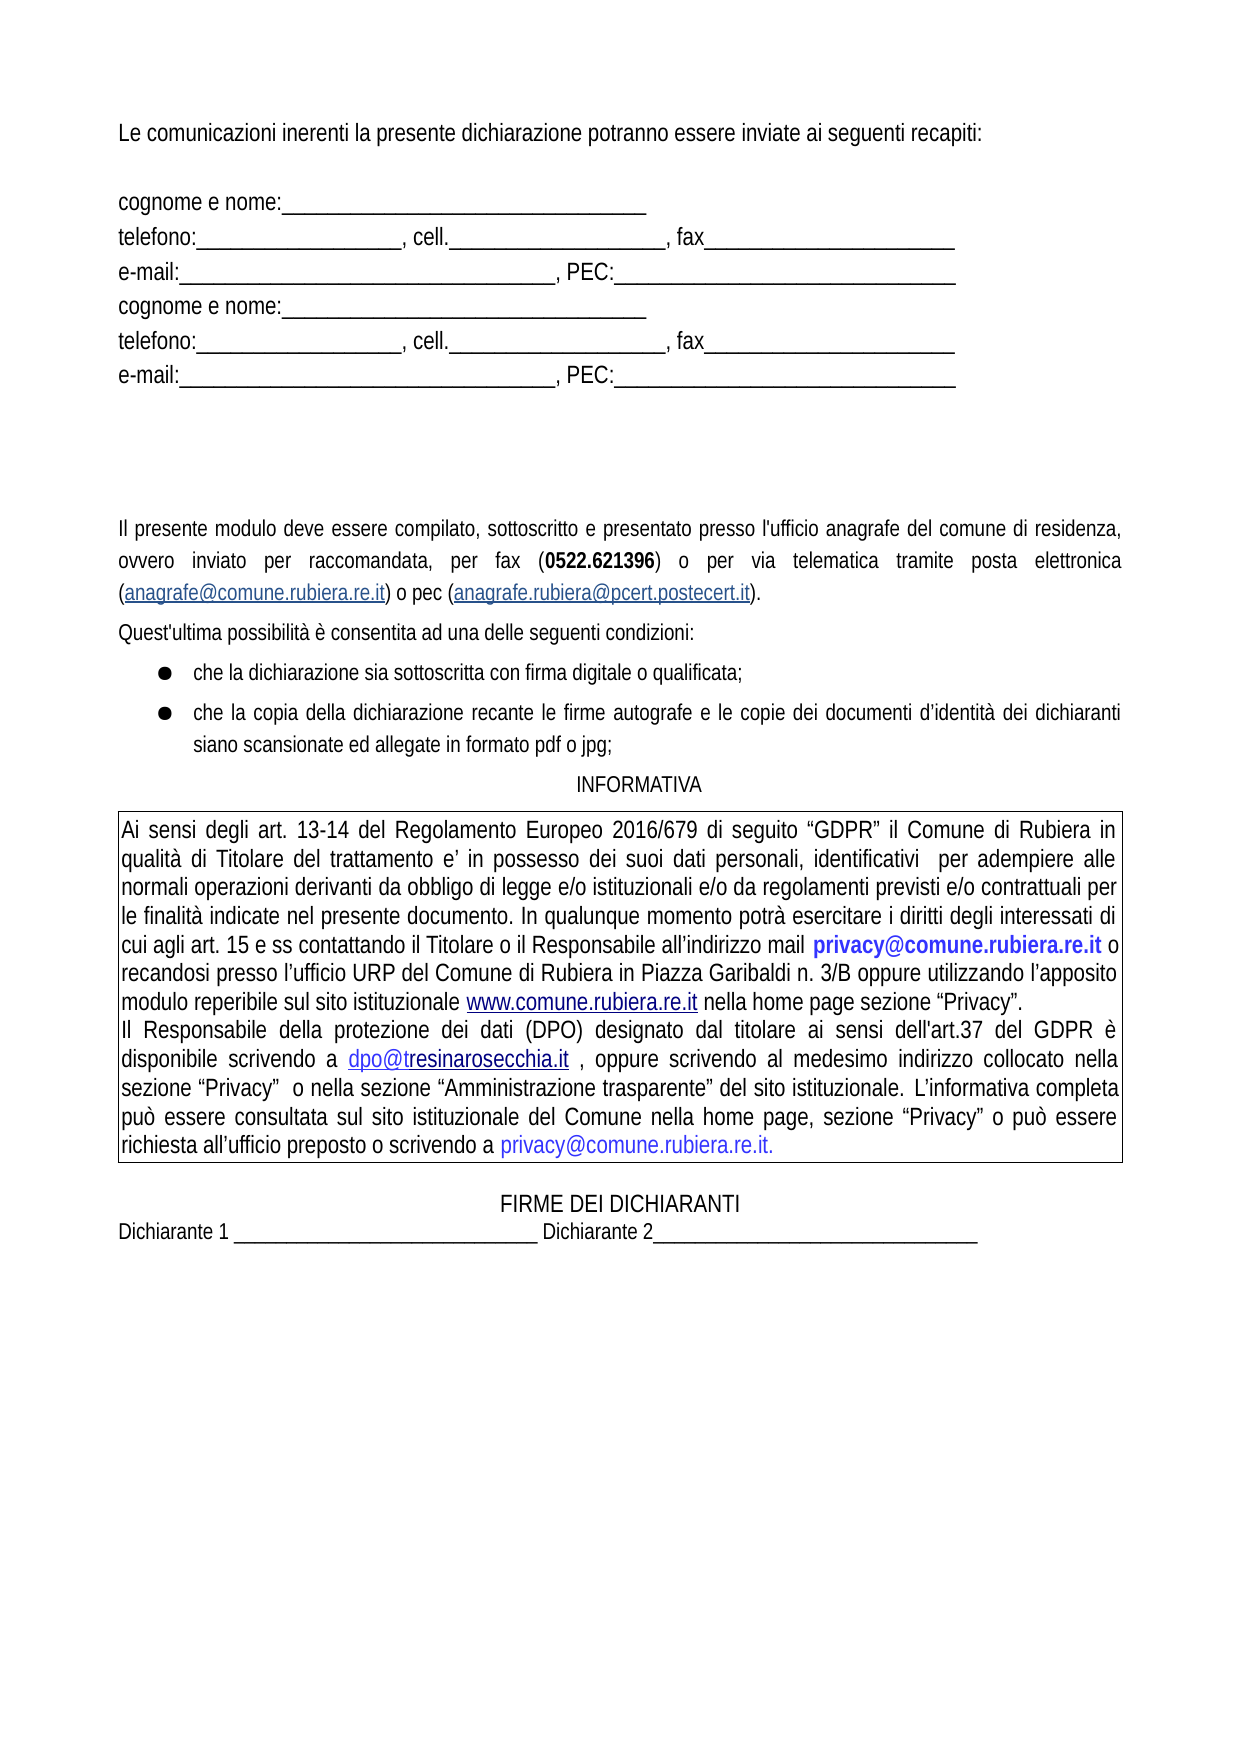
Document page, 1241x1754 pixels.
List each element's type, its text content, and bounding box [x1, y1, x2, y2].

text telefono:__________________, cell.___________________, fax______________________ [118, 326, 1122, 354]
text INFORMATIVA [156, 771, 1122, 797]
text FIRME DEI DICHIARANTI [118, 1189, 1122, 1218]
text e-mail:_________________________________, PEC:______________________________ [118, 360, 1122, 389]
text cognome e nome:________________________________ [118, 187, 1122, 216]
text Il presente modulo deve essere compilato, sottoscritto e presentato presso l'ufficio anagrafe del comune di residenza, ovvero inviato per raccomandata, per fax (0522.621396) o per via telematica tramite posta elettronica (anagrafe@comune.rubiera.re.it) o pec (anagrafe.rubiera@pcert.postecert.it). [118, 515, 1122, 605]
text telefono:__________________, cell.___________________, fax______________________ [118, 222, 1122, 251]
list che la copia della dichiarazione recante le firme autografe e le copie dei documenti d’identità dei dichiaranti siano scansionate ed allegate in formato pdf o jpg; [156, 699, 1122, 757]
text e-mail:_________________________________, PEC:______________________________ [118, 256, 1122, 285]
text Dichiarante 1 _____________________________ Dichiarante 2_______________________________ [118, 1218, 1122, 1244]
list che la dichiarazione sia sottoscritta con firma digitale o qualificata; [156, 659, 1122, 685]
text Le comunicazioni inerenti la presente dichiarazione potranno essere inviate ai seguenti recapiti: [118, 118, 1122, 147]
text Quest'ultima possibilità è consentita ad una delle seguenti condizioni: [118, 619, 1122, 645]
text cognome e nome:________________________________ [118, 291, 1122, 320]
table_header Ai sensi degli art. 13-14 del Regolamento Europeo 2016/679 di seguito “GDPR” il Comune di Rubiera in qualità di Titolare del trattamento e’ in possesso dei suoi dati personali, identificativi per adempiere alle normali operazioni derivanti da obbligo di legge e/o istituzionali e/o da regolamenti previsti e/o contrattuali per le finalità indicate nel presente documento. In qualunque momento potrà esercitare i diritti degli interessati di cui agli art. 15 e ss contattando il Titolare o il Responsabile all’indirizzo mail privacy@comune.rubiera.re.it o recandosi presso l’ufficio URP del Comune di Rubiera in Piazza Garibaldi n. 3/B oppure utilizzando l’apposito modulo reperibile sul sito istituzionale www.comune.rubiera.re.it nella home page sezione “Privacy”. Il Responsabile della protezione dei dati (DPO) designato dal titolare ai sensi dell'art.37 del GDPR è disponibile scrivendo a dpo@tresinarosecchia.it , oppure scrivendo al medesimo indirizzo collocato nella sezione “Privacy” o nella sezione “Amministrazione trasparente” del sito istituzionale. L’informativa completa può essere consultata sul sito istituzionale del Comune nella home page, sezione “Privacy” o può essere richiesta all’ufficio preposto o scrivendo a privacy@comune.rubiera.re.it. [119, 812, 1122, 1162]
